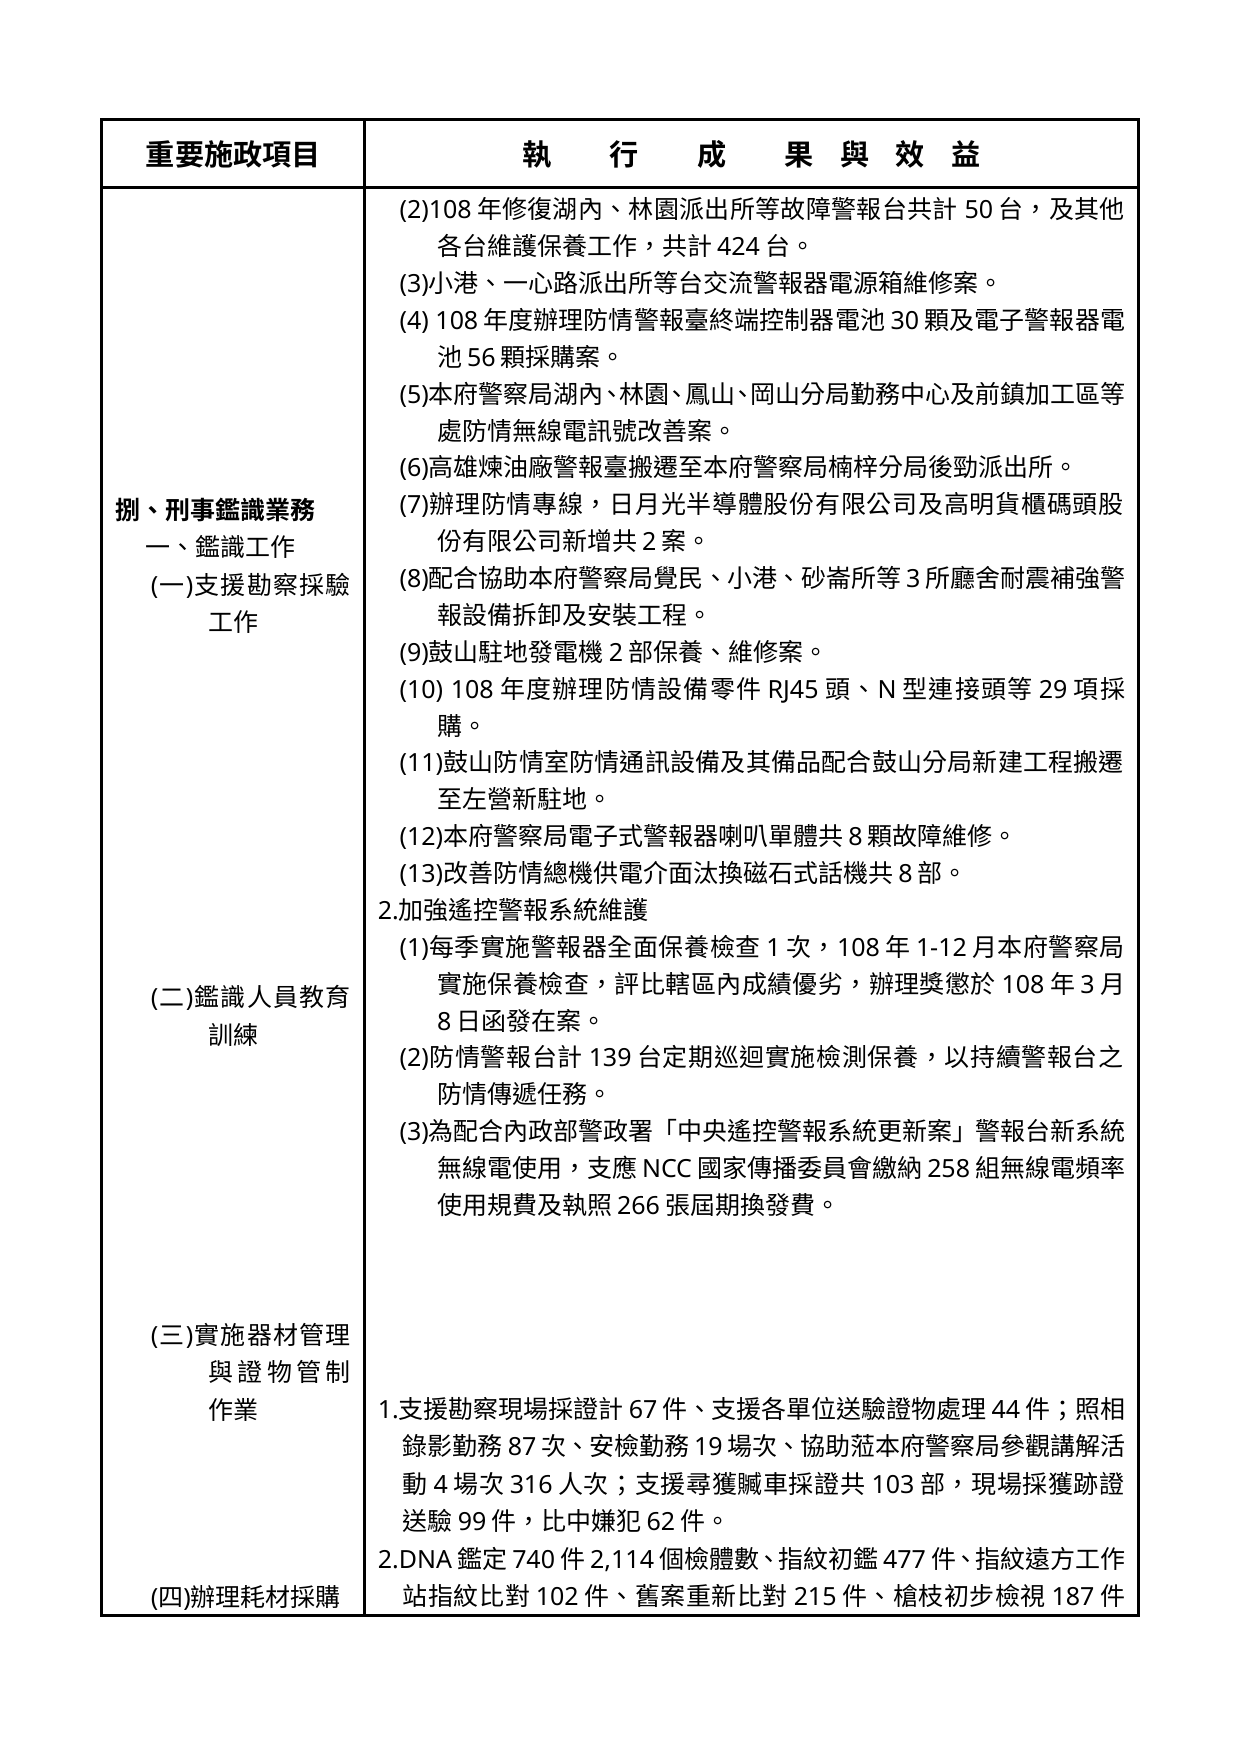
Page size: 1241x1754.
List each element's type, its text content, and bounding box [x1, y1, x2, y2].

table_cell 捌、刑事鑑識業務 一、鑑識工作 (一)支援勘察採驗工作 (二)鑑識人員教育訓練 (三)實施器材管理與證物管制作業 (四)辦理耗材採購 [103, 189, 363, 1614]
table_header 執 行 成 果 與 效 益 [366, 121, 1137, 186]
table_header 重要施政項目 [103, 121, 363, 186]
table_cell (2)108年修復湖內、林園派出所等故障警報台共計50台，及其他各台維護保養工作，共計424台。 (3)小港、一心路派出所等台交流警報器電源箱維修案。 (4) 108年度辦理防情警報臺終端控制器電池30顆及電子警報器電池56顆採購案。 (5)本府警察局湖內、林園、鳳山、岡山分局勤務中心及前鎮加工區等處防情無線電訊號改善案。 (6)高雄煉油廠警報臺搬遷至本府警察局楠梓分局後勁派出所。 (7)辦理防情專線，日月光半導體股份有限公司及高明貨櫃碼頭股份有限公司新增共2案。 (8)配合協助本府警察局覺民、小港、砂崙所等3所廳舍耐震補強警報設備拆卸及安裝工程。 (9)鼓山駐地發電機2部保養、維修案。 (10) 108年度辦理防情設備零件RJ45頭、N型連接頭等29項採購。 (11)鼓山防情室防情通訊設備及其備品配合鼓山分局新建工程搬遷至左營新駐地。 (12)本府警察局電子式警報器喇叭單體共8顆故障維修。 (13)改善防情總機供電介面汰換磁石式話機共8部。 2.加強遙控警報系統維護 (1)每季實施警報器全面保養檢查1次，108年1-12月本府警察局實施保養檢查，評比轄區內成績優劣，辦理獎懲於108年3月8日函發在案。 (2)防情警報台計139台定期巡迴實施檢測保養，以持續警報台之防情傳遞任務。 (3)為配合內政部警政署「中央遙控警報系統更新案」警報台新系統無線電使用，支應NCC國家傳播委員會繳納258組無線電頻率使用規費及執照266張屆期換發費。 1.支援勘察現場採證計67件、支援各單位送驗證物處理44件；照相錄影勤務87次、安檢勤務19場次、協助蒞本府警察局參觀講解活動4場次316人次；支援尋獲贓車採證共103部，現場採獲跡證送驗99件，比中嫌犯62件。 2.DNA鑑定740件2,114個檢體數、指紋初鑑477件、指紋遠方工作站指紋比對102件、舊案重新比對215件、槍枝初步檢視187件 [366, 189, 1137, 1614]
